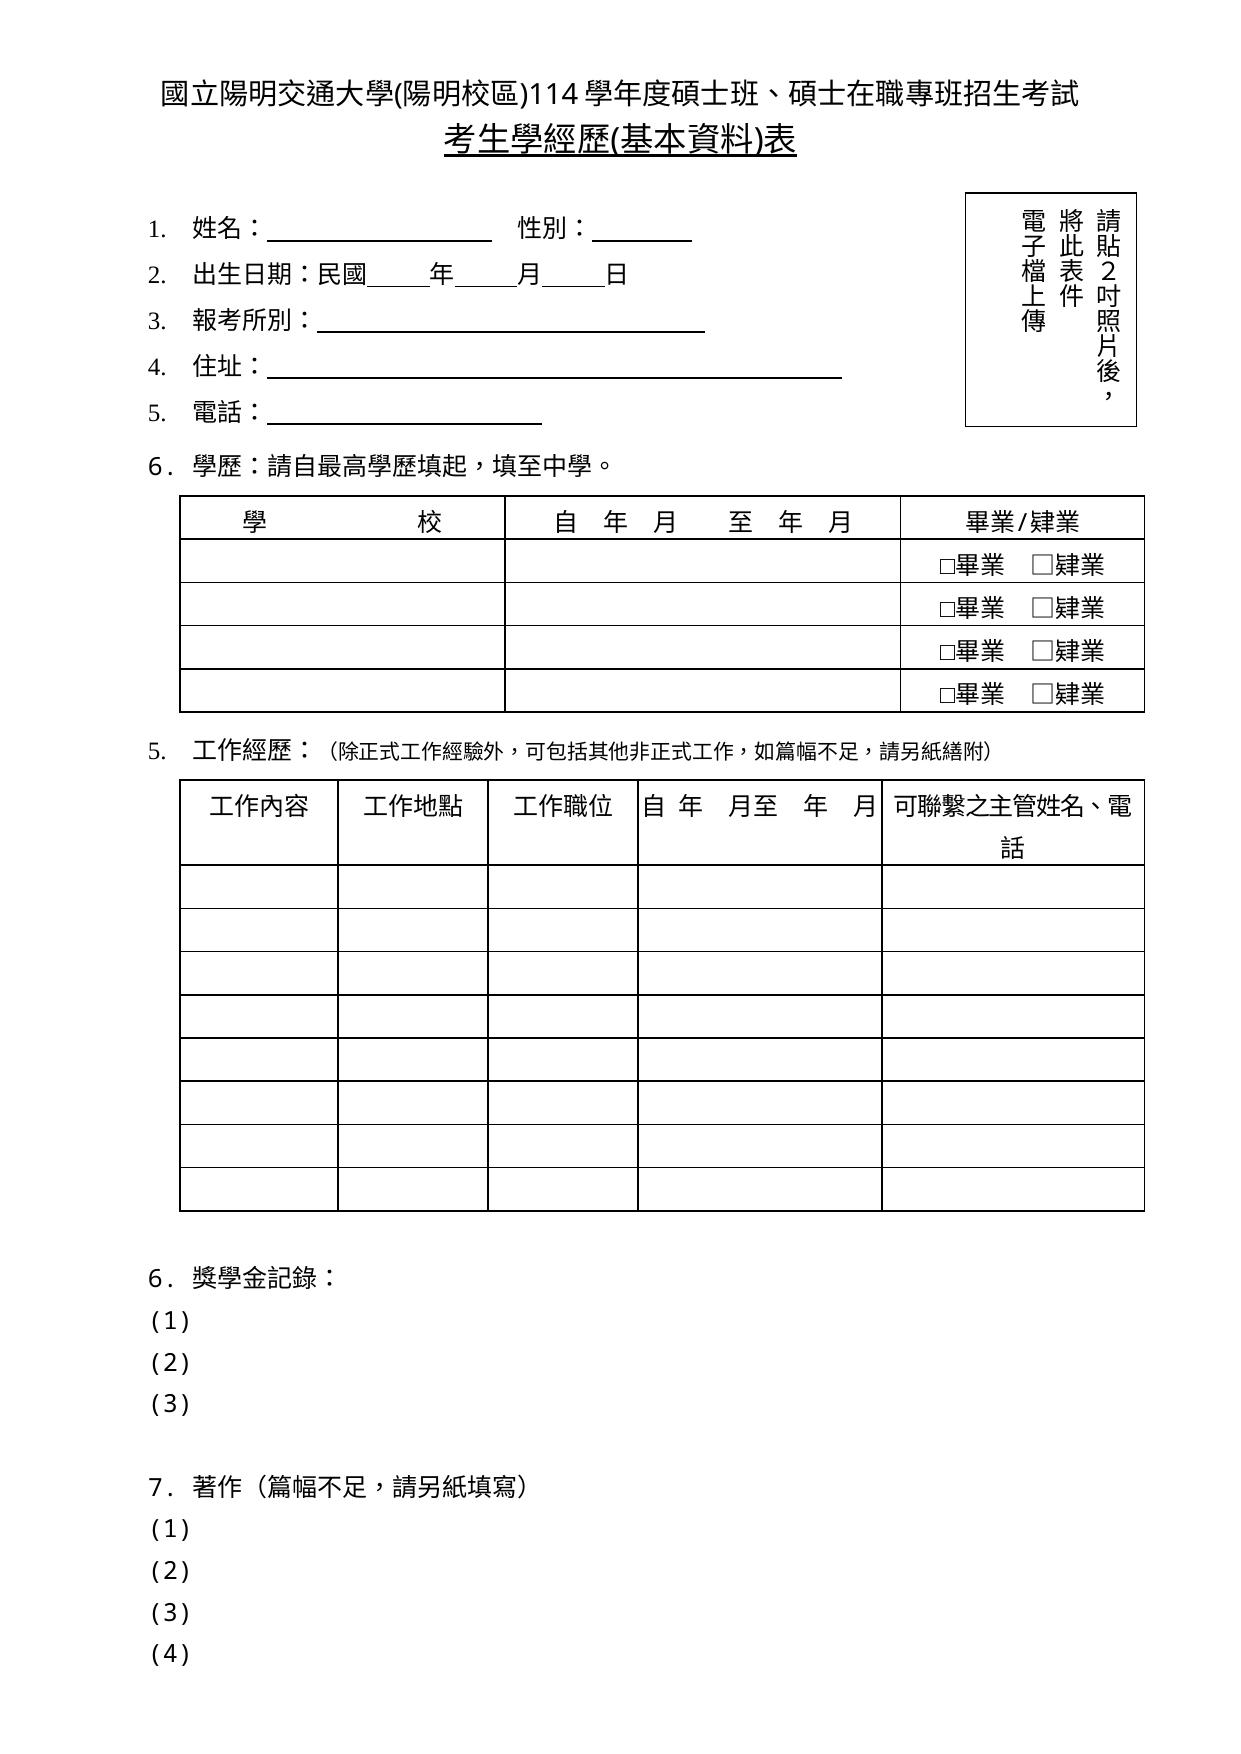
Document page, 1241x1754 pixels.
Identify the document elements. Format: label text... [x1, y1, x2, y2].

table_cell [489, 1168, 637, 1210]
table_header 自 年 月 至 年 月 [506, 497, 900, 538]
table_cell [883, 996, 1144, 1037]
table_header 學 校 [181, 497, 504, 538]
table_cell [883, 1125, 1144, 1167]
table_cell [339, 996, 487, 1037]
table_cell [639, 866, 881, 907]
table_cell [181, 540, 504, 581]
table_cell [506, 626, 900, 668]
table_cell [639, 1039, 881, 1080]
table_cell [639, 1125, 881, 1167]
table_cell [639, 996, 881, 1037]
list 著作（篇幅不足，請另紙填寫） [148, 1462, 1092, 1503]
table_header 工作職位 [489, 781, 637, 864]
table_cell [883, 952, 1144, 994]
table_cell [883, 1168, 1144, 1210]
table_cell [489, 1039, 637, 1080]
table_cell [339, 866, 487, 907]
table_cell [181, 1039, 337, 1080]
table_header 畢業/肄業 [901, 497, 1144, 538]
table_cell [339, 952, 487, 994]
table_cell [506, 583, 900, 625]
table_cell [181, 670, 504, 711]
table_cell □畢業 □肄業 [901, 540, 1144, 581]
table_cell [639, 952, 881, 994]
table_cell [506, 540, 900, 581]
table_cell [883, 909, 1144, 951]
list 工作經歷：（除正式工作經驗外，可包括其他非正式工作，如篇幅不足，請另紙繕附） [148, 725, 1092, 767]
table_cell [489, 996, 637, 1037]
text 將此表件 [1053, 208, 1091, 411]
table_cell [489, 1125, 637, 1167]
table_cell [339, 909, 487, 951]
table_cell □畢業 □肄業 [901, 626, 1144, 668]
list 獎學金記錄： [148, 1253, 1092, 1295]
table_cell [489, 1082, 637, 1124]
table_cell [181, 1082, 337, 1124]
table_cell [339, 1082, 487, 1124]
table_cell [639, 1082, 881, 1124]
list 學歷：請自最高學歷填起，填至中學。 [148, 441, 1092, 482]
table_header 工作內容 [181, 781, 337, 864]
text 電子檔上傳 [1016, 208, 1053, 411]
table_cell [181, 952, 337, 994]
table_cell [639, 1168, 881, 1210]
table_cell [181, 909, 337, 951]
table_cell [489, 866, 637, 907]
text (2) [148, 1337, 1092, 1378]
table_cell [181, 1168, 337, 1210]
table_cell [181, 626, 504, 668]
text (2) [148, 1545, 1092, 1587]
text (1) [148, 1295, 1092, 1337]
table_cell [181, 866, 337, 907]
table_cell [883, 866, 1144, 907]
table_cell [339, 1039, 487, 1080]
table_cell [339, 1125, 487, 1167]
text 考生學經歷(基本資料)表 [148, 113, 1092, 162]
table_cell [181, 996, 337, 1037]
text (3) [148, 1378, 1092, 1420]
table_cell [181, 583, 504, 625]
table_cell [883, 1039, 1144, 1080]
table_header 工作地點 [339, 781, 487, 864]
table_cell [883, 1082, 1144, 1124]
table_cell [489, 952, 637, 994]
table_header 自 年 月至 年 月 [639, 781, 881, 864]
table_cell [489, 909, 637, 951]
table_cell [639, 909, 881, 951]
text 請貼２吋照片後， [1091, 208, 1128, 411]
text (1) [148, 1503, 1092, 1545]
list 出生日期：民國 年 月 日 [148, 245, 964, 291]
table_cell □畢業 □肄業 [901, 583, 1144, 625]
list 住址： [148, 337, 964, 382]
table_cell [181, 1125, 337, 1167]
list 姓名： 性別： [148, 199, 964, 245]
list 電話： [148, 382, 965, 428]
text 國立陽明交通大學(陽明校區)114學年度碩士班、碩士在職專班招生考試 [148, 71, 1092, 113]
table_cell [506, 670, 900, 711]
table_cell □畢業 □肄業 [901, 670, 1144, 711]
table_header 可聯繫之主管姓名、電話 [883, 781, 1144, 864]
table_cell [339, 1168, 487, 1210]
text (3) [148, 1587, 1092, 1628]
text (4) [148, 1628, 1092, 1670]
list 報考所別： [148, 291, 964, 337]
